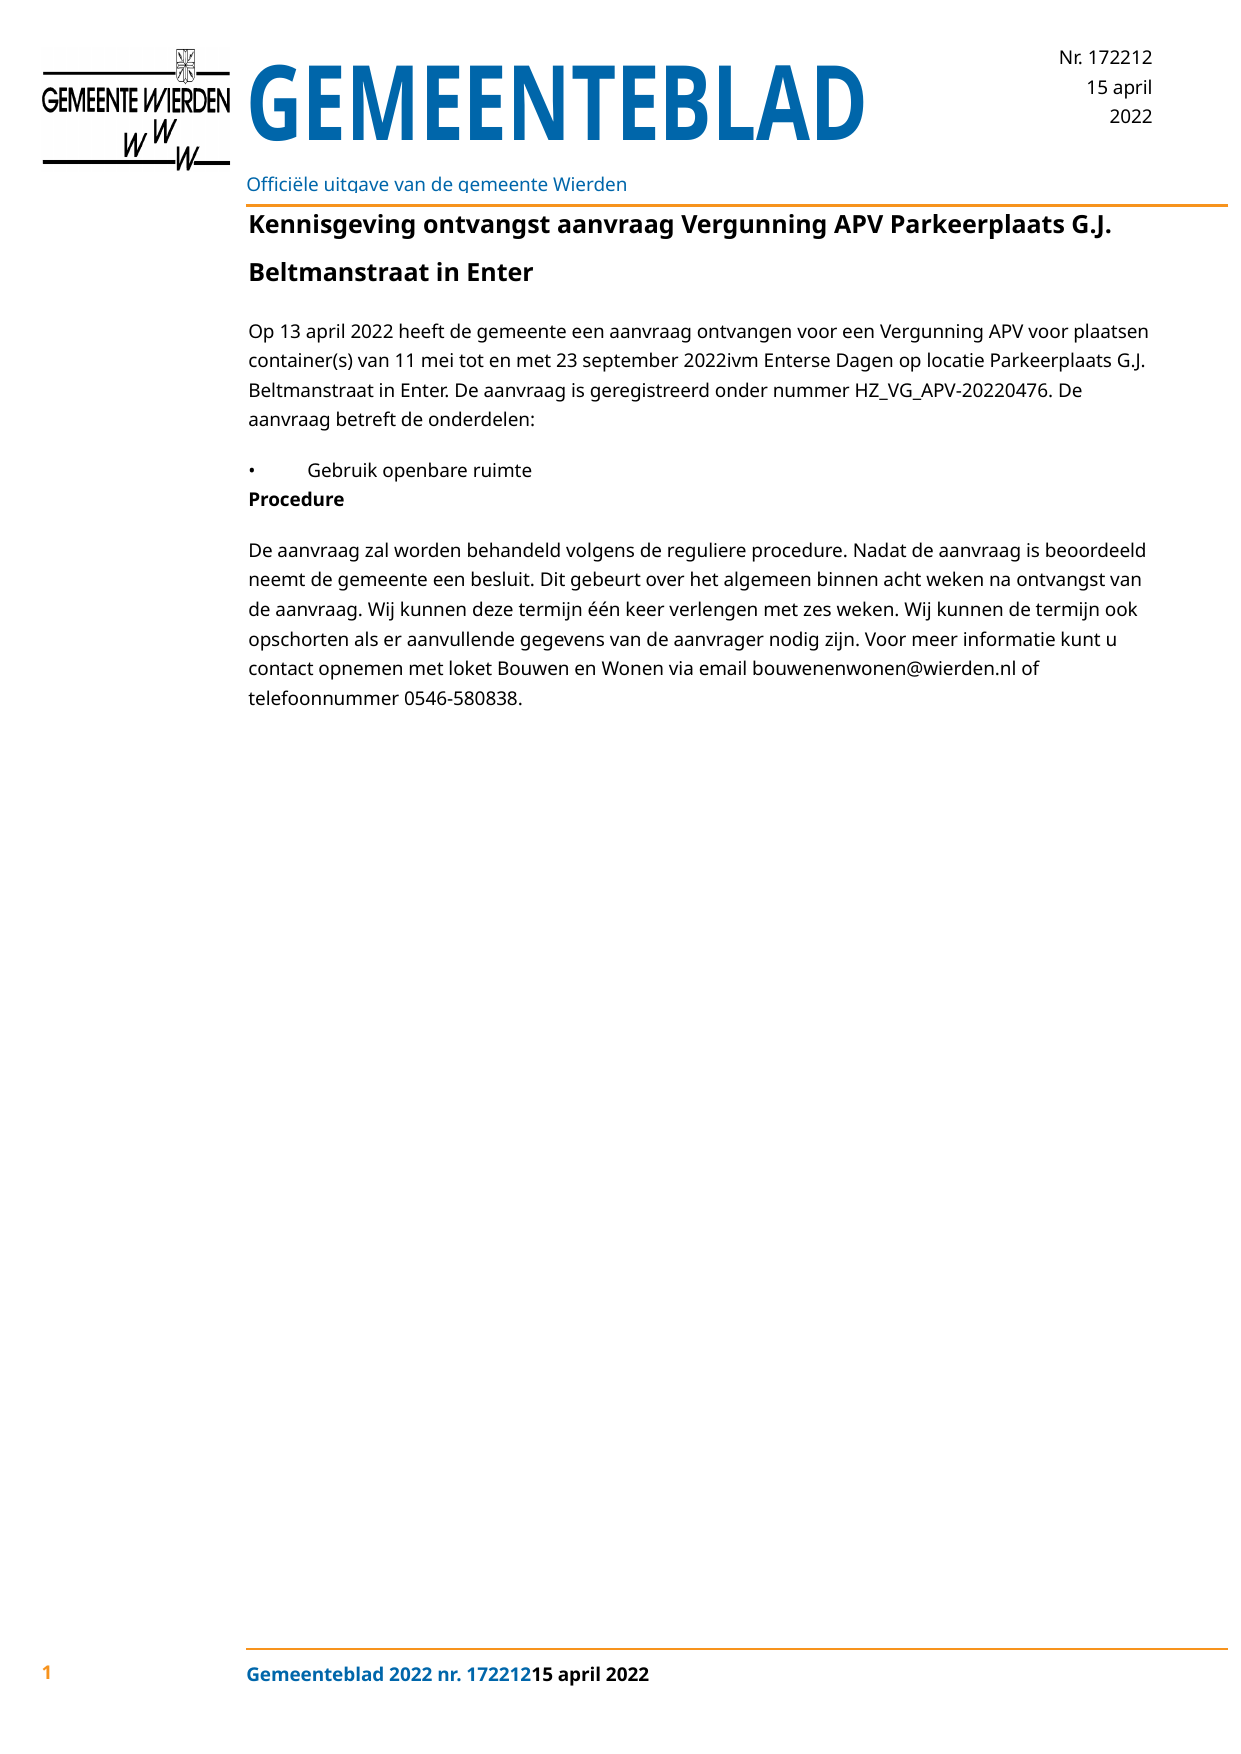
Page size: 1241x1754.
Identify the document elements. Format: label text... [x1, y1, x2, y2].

text De aanvraag zal worden behandeld volgens de reguliere procedure. Nadat de aanvraag is beoordeeld neemt de gemeente een besluit. Dit gebeurt over het algemeen binnen acht weken na ontvangst van de aanvraag. Wij kunnen deze termijn één keer verlengen met zes weken. Wij kunnen de termijn ook opschorten als er aanvullende gegevens van de aanvrager nodig zijn. Voor meer informatie kunt u contact opnemen met loket Bouwen en Wonen via email bouwenenwonen@wierden.nl of telefoonnummer 0546-580838. [248, 537, 1152, 711]
text Op 13 april 2022 heeft de gemeente een aanvraag ontvangen voor een Vergunning APV voor plaatsen container(s) van 11 mei tot en met 23 september 2022ivm Enterse Dagen op locatie Parkeerplaats G.J. Beltmanstraat in Enter. De aanvraag is geregistreerd onder nummer HZ_VG_APV-20220476. De aanvraag betreft de onderdelen: [248, 318, 1152, 432]
list Gebruik openbare ruimte [248, 457, 1152, 483]
text Procedure [248, 487, 1152, 512]
picture [41, 47, 231, 172]
text Kennisgeving ontvangst aanvraag Vergunning APV Parkeerplaats G.J. Beltmanstraat in Enter [248, 207, 1152, 288]
